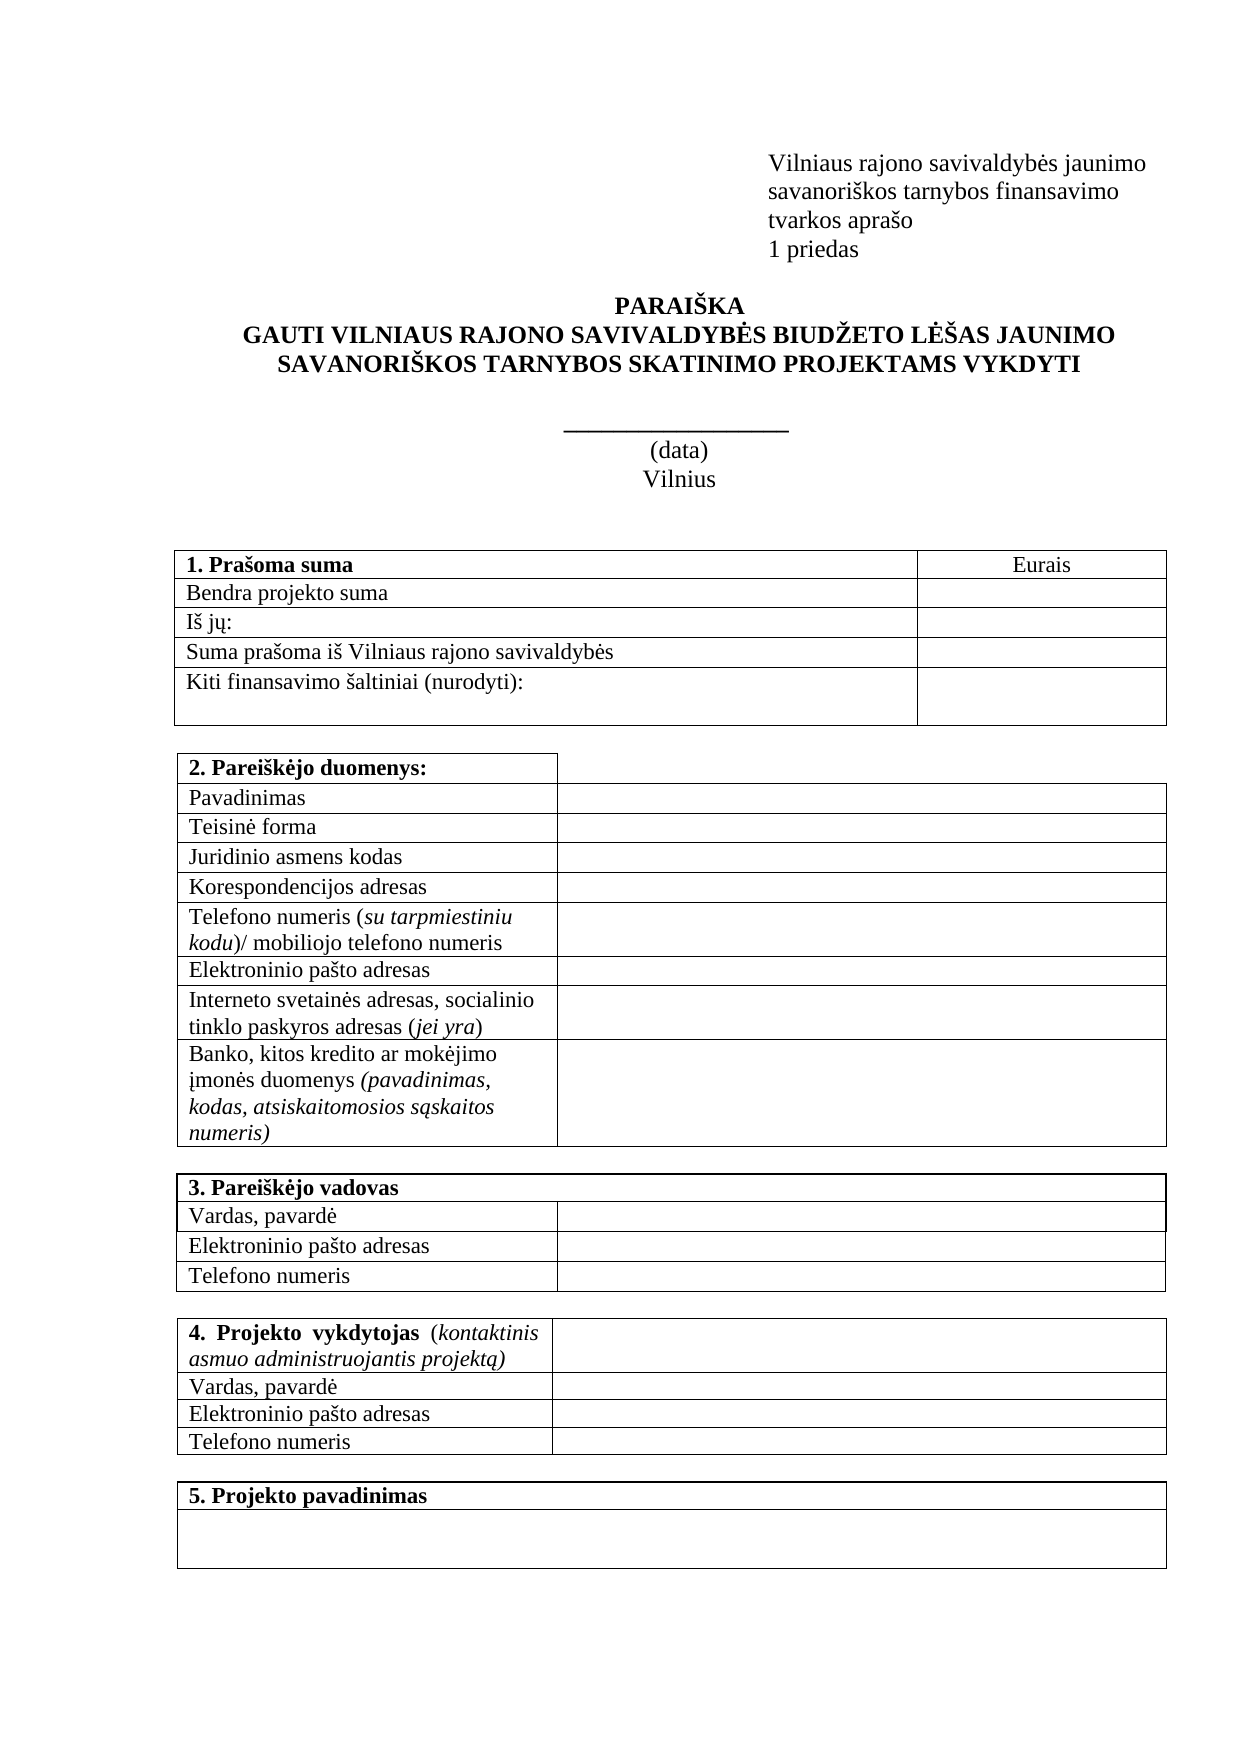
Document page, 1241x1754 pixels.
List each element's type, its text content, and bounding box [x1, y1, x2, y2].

table_cell Suma prašoma iš Vilniaus rajono savivaldybės [175, 638, 917, 667]
table_cell [558, 814, 1166, 842]
table_header Eurais [918, 551, 1166, 577]
text GAUTI VILNIAUS RAJONO SAVIVALDYBĖS BIUDŽETO LĖŠAS JAUNIMO SAVANORIŠKOS TARNYBOS SKATINIMO PROJEKTAMS VYKDYTI [177, 320, 1181, 378]
table_cell Telefono numeris [178, 1428, 552, 1454]
table_cell Bendra projekto suma [175, 579, 917, 607]
table_cell Pavadinimas [178, 784, 557, 812]
table_cell [553, 1400, 1166, 1427]
table_cell [558, 903, 1166, 956]
table_cell [558, 1040, 1166, 1146]
text Vilniaus rajono savivaldybės jaunimo [177, 148, 1181, 176]
table_cell Korespondencijos adresas [178, 873, 557, 902]
table_cell [918, 668, 1166, 697]
table_header 1. Prašoma suma [175, 551, 917, 577]
text PARAIŠKA [177, 291, 1181, 320]
table_cell Telefono numeris (su tarpmiestiniu kodu)/ mobiliojo telefono numeris [178, 903, 557, 956]
table_cell Juridinio asmens kodas [178, 843, 557, 872]
table_cell [178, 1510, 1166, 1567]
table_cell [558, 986, 1166, 1039]
text tvarkos aprašo [177, 205, 1181, 234]
table_cell Kiti finansavimo šaltiniai (nurodyti): [175, 668, 917, 697]
table_cell [558, 784, 1166, 812]
table_cell [175, 697, 917, 725]
text 1 priedas [177, 234, 1181, 263]
table_cell [918, 697, 1166, 725]
table_cell Iš jų: [175, 608, 917, 637]
table_cell Elektroninio pašto adresas [177, 1232, 557, 1261]
text savanoriškos tarnybos finansavimo [177, 176, 1181, 205]
table_cell Teisinė forma [178, 814, 557, 842]
table_cell Telefono numeris [177, 1262, 557, 1291]
table_cell [553, 1428, 1166, 1454]
table_cell Interneto svetainės adresas, socialinio tinklo paskyros adresas (jei yra) [178, 986, 557, 1039]
table_cell [558, 1262, 1165, 1291]
table_cell Vardas, pavardė [178, 1202, 557, 1231]
table_cell [553, 1373, 1166, 1399]
table_header [553, 1319, 1166, 1372]
text Vilnius [177, 464, 1181, 493]
table_cell [558, 1232, 1165, 1261]
table_cell [558, 957, 1166, 985]
table_cell [558, 873, 1166, 902]
table_cell Banko, kitos kredito ar mokėjimo įmonės duomenys (pavadinimas, kodas, atsiskaitomosios sąskaitos numeris) [178, 1040, 557, 1146]
table_header 2. Pareiškėjo duomenys: [178, 754, 557, 783]
table_cell Elektroninio pašto adresas [178, 1400, 552, 1427]
table_cell [918, 579, 1166, 607]
table_cell [918, 608, 1166, 637]
table_header 5. Projekto pavadinimas [178, 1483, 1166, 1509]
table_header 4. Projekto vykdytojas (kontaktinis asmuo administruojantis projektą) [178, 1319, 552, 1372]
table_cell [558, 843, 1166, 872]
table_cell [558, 1202, 1165, 1231]
text (data) [177, 435, 1181, 464]
table_cell Elektroninio pašto adresas [178, 957, 557, 985]
table_cell [918, 638, 1166, 667]
table_header 3. Pareiškėjo vadovas [178, 1175, 1165, 1201]
table_cell Vardas, pavardė [178, 1373, 552, 1399]
text __________________ [177, 406, 1181, 435]
table_header [558, 753, 1166, 783]
